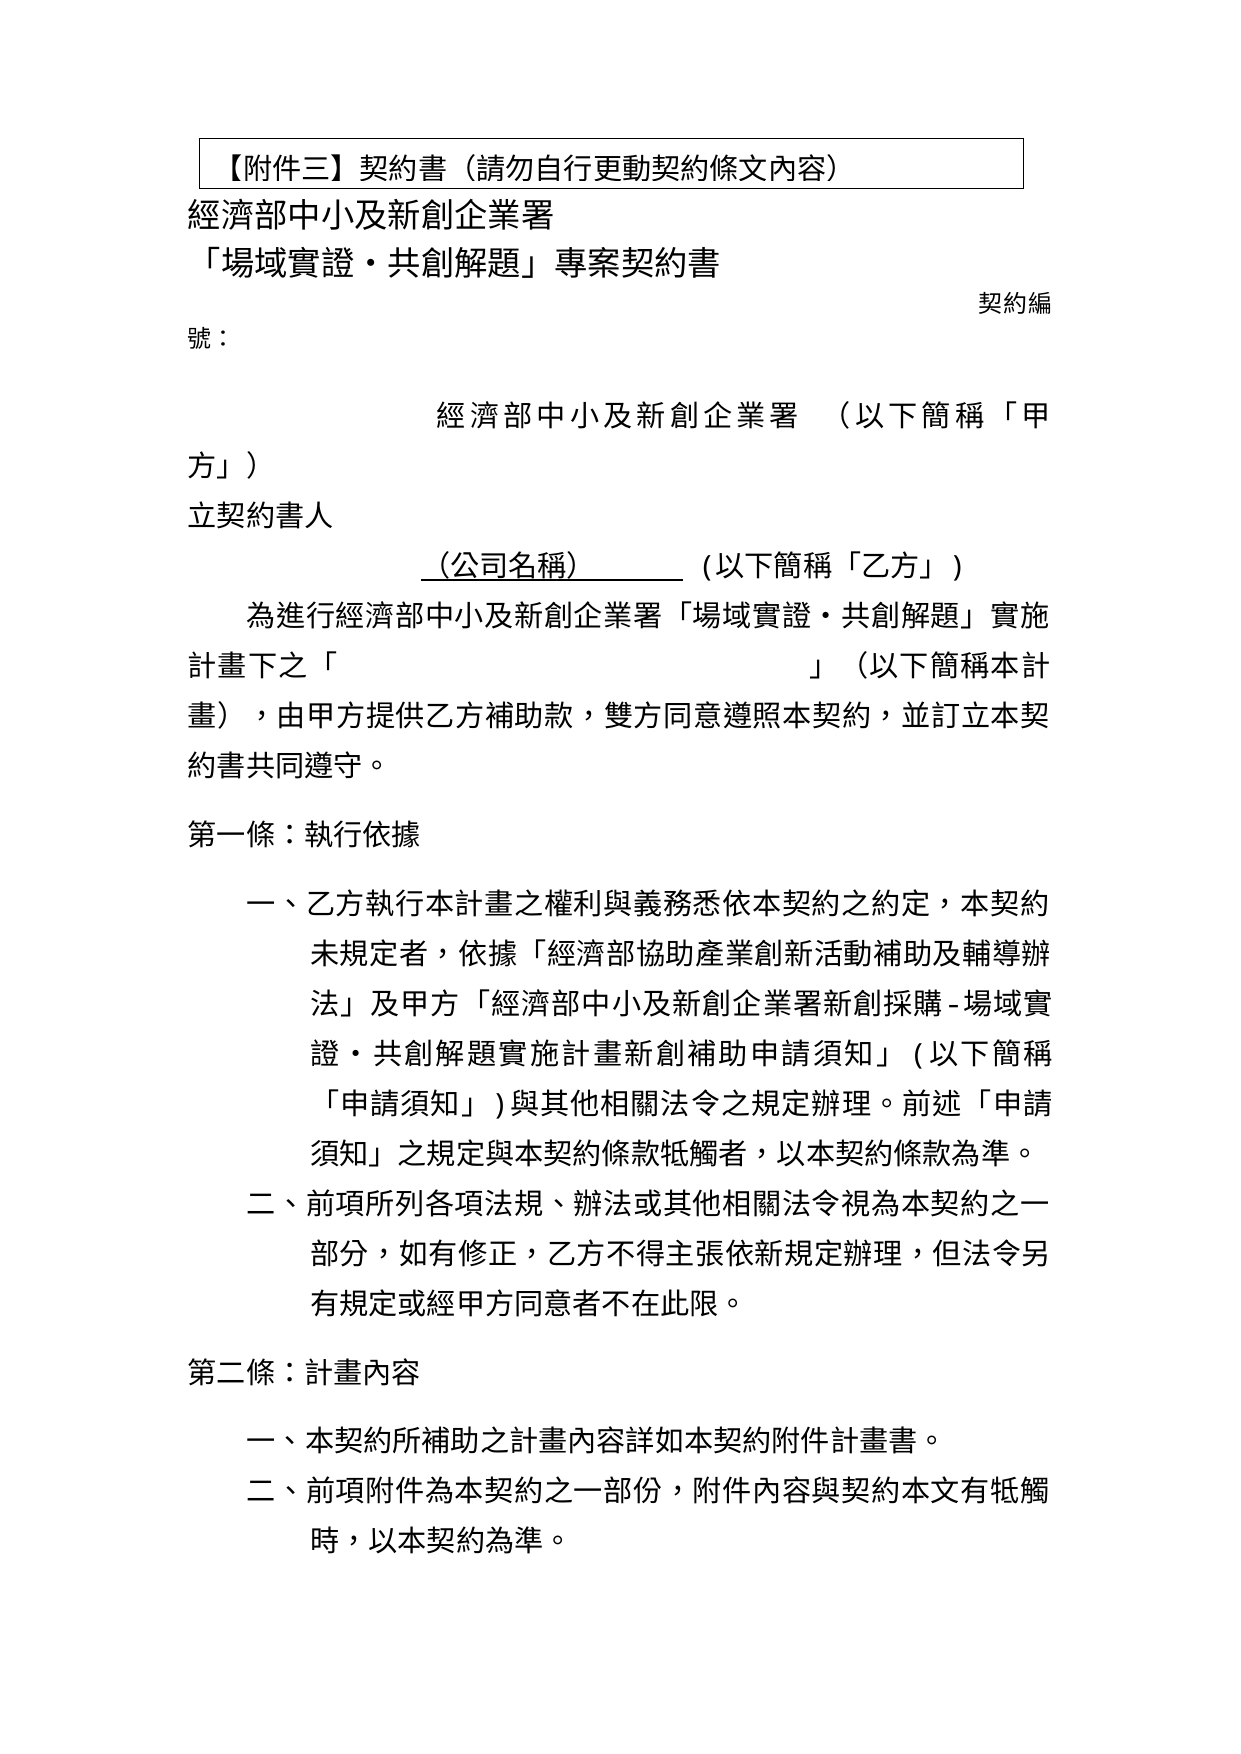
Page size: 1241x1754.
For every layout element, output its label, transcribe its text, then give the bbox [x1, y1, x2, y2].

text 一、本契約所補助之計畫內容詳如本契約附件計畫書。 [246, 1412, 1053, 1462]
text 為進行經濟部中小及新創企業署「場域實證‧共創解題」實施計畫下之「 」（以下簡稱本計畫），由甲方提供乙方補助款，雙方同意遵照本契約，並訂立本契約書共同遵守。 [187, 587, 1053, 787]
text 「場域實證‧共創解題」專案契約書 [187, 237, 1053, 285]
text 二、前項所列各項法規、辦法或其他相關法令視為本契約之一部分，如有修正，乙方不得主張依新規定辦理，但法令另有規定或經甲方同意者不在此限。 [246, 1174, 1053, 1324]
text 經濟部中小及新創企業署 （以下簡稱「甲方」） [187, 387, 1053, 487]
text 【附件三】契約書（請勿自行更動契約條文內容） [214, 145, 1008, 181]
text 一、乙方執行本計畫之權利與義務悉依本契約之約定，本契約未規定者，依據「經濟部協助產業創新活動補助及輔導辦法」及甲方「經濟部中小及新創企業署新創採購-場域實證‧共創解題實施計畫新創補助申請須知」(以下簡稱「申請須知」)與其他相關法令之規定辦理。前述「申請須知」之規定與本契約條款牴觸者，以本契約條款為準。 [246, 874, 1053, 1174]
text 第一條：執行依據 [187, 806, 1053, 856]
text 立契約書人 [187, 487, 1053, 537]
text 契約編號： [187, 285, 1053, 354]
text 經濟部中小及新創企業署 [187, 181, 1053, 237]
text 第二條：計畫內容 [187, 1343, 1053, 1393]
text 二、前項附件為本契約之一部份，附件內容與契約本文有牴觸時，以本契約為準。 [246, 1462, 1053, 1562]
text （公司名稱） (以下簡稱「乙方」) [187, 537, 1053, 587]
